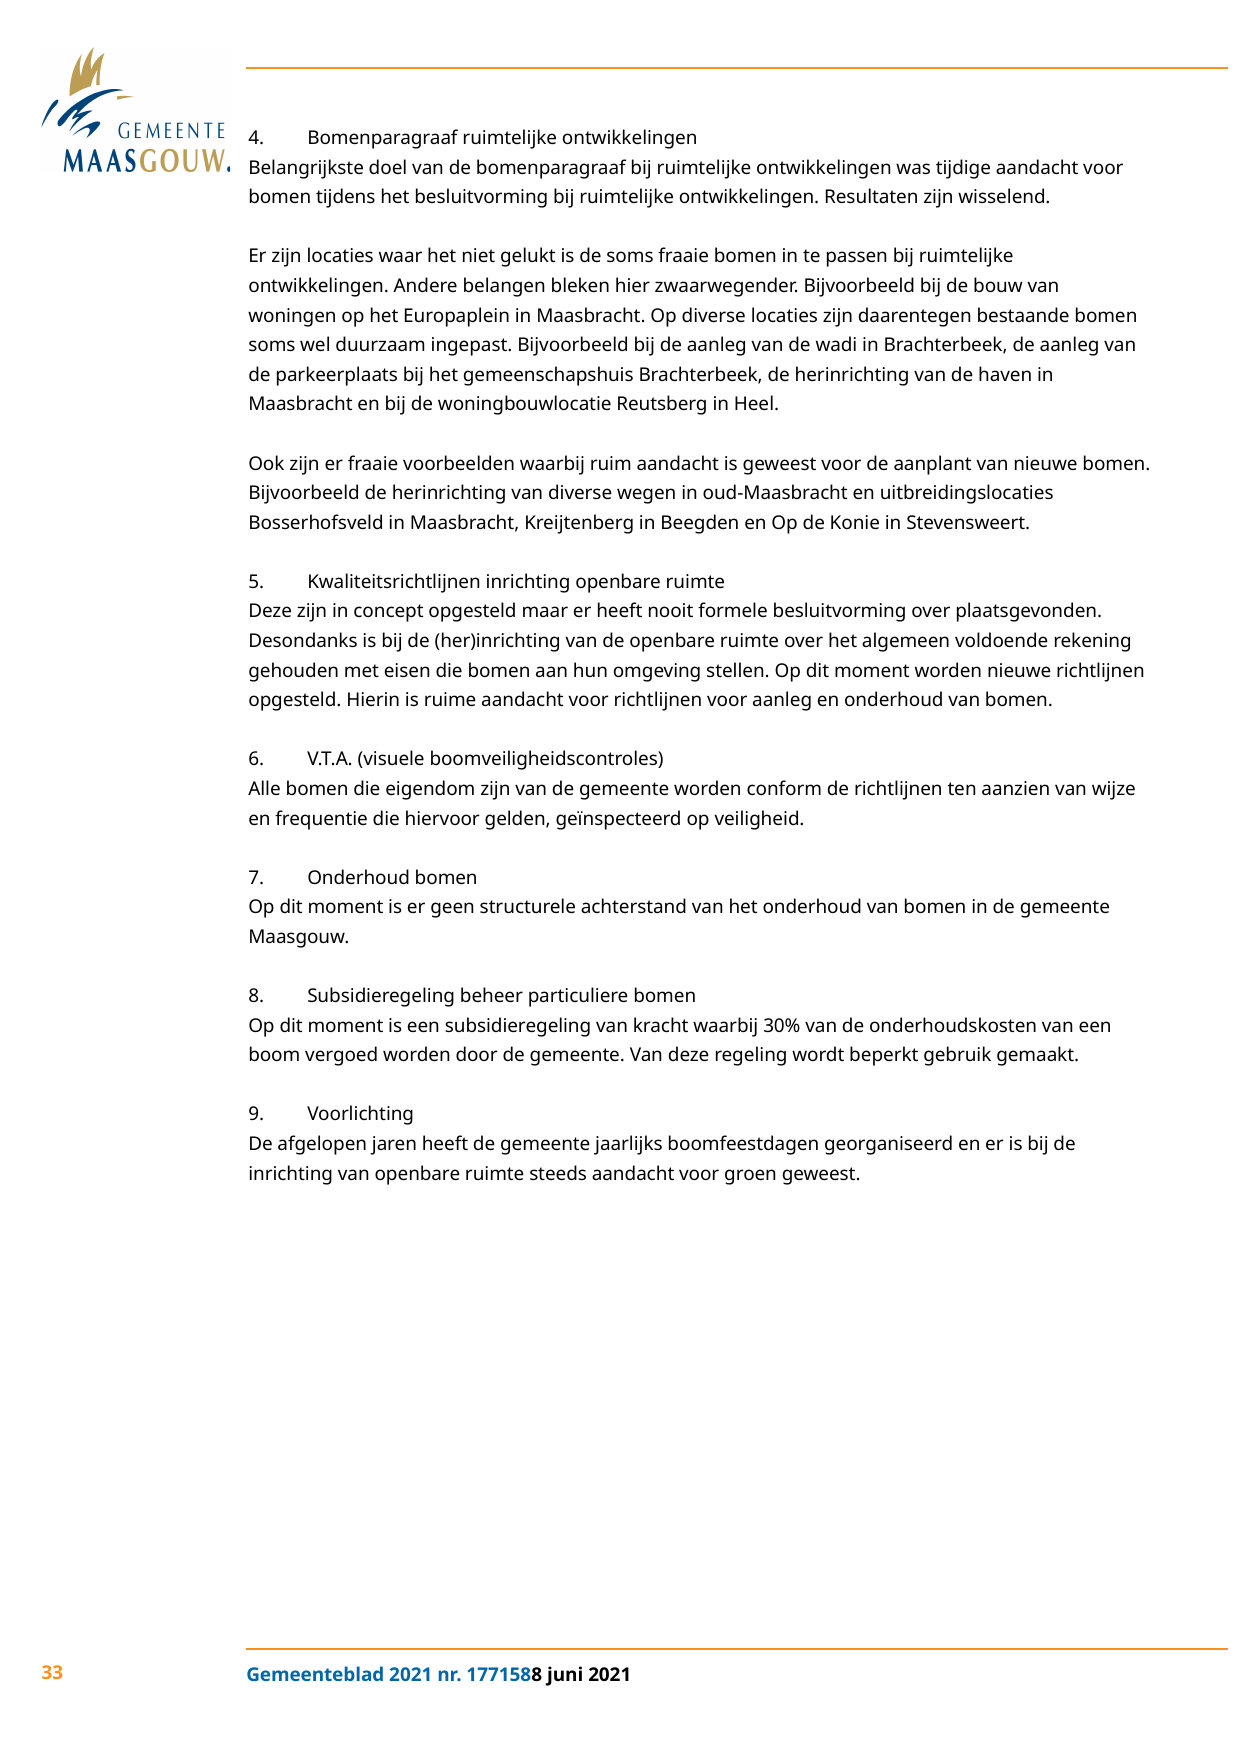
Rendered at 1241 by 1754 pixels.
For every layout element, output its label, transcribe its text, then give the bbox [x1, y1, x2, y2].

text Alle bomen die eigendom zijn van de gemeente worden conform de richtlijnen ten aanzien van wijze en frequentie die hiervoor gelden, geïnspecteerd op veiligheid. [248, 775, 1152, 831]
list Voorlichting [248, 1101, 1152, 1126]
list Onderhoud bomen [248, 864, 1152, 890]
list Subsidieregeling beheer particuliere bomen [248, 982, 1152, 1008]
text Deze zijn in concept opgesteld maar er heeft nooit formele besluitvorming over plaatsgevonden. Desondanks is bij de (her)inrichting van de openbare ruimte over het algemeen voldoende rekening gehouden met eisen die bomen aan hun omgeving stellen. Op dit moment worden nieuwe richtlijnen opgesteld. Hierin is ruime aandacht voor richtlijnen voor aanleg en onderhoud van bomen. [248, 598, 1152, 712]
text Ook zijn er fraaie voorbeelden waarbij ruim aandacht is geweest voor de aanplant van nieuwe bomen. Bijvoorbeeld de herinrichting van diverse wegen in oud-Maasbracht en uitbreidingslocaties Bosserhofsveld in Maasbracht, Kreijtenberg in Beegden en Op de Konie in Stevensweert. [248, 450, 1152, 535]
list V.T.A. (visuele boomveiligheidscontroles) [248, 746, 1152, 771]
text Belangrijkste doel van de bomenparagraaf bij ruimtelijke ontwikkelingen was tijdige aandacht voor bomen tijdens het besluitvorming bij ruimtelijke ontwikkelingen. Resultaten zijn wisselend. [248, 154, 1152, 209]
list Kwaliteitsrichtlijnen inrichting openbare ruimte [248, 568, 1152, 594]
text Op dit moment is er geen structurele achterstand van het onderhoud van bomen in de gemeente Maasgouw. [248, 893, 1152, 949]
list Bomenparagraaf ruimtelijke ontwikkelingen [248, 124, 1152, 150]
text Op dit moment is een subsidieregeling van kracht waarbij 30% van de onderhoudskosten van een boom vergoed worden door de gemeente. Van deze regeling wordt beperkt gebruik gemaakt. [248, 1012, 1152, 1067]
text Er zijn locaties waar het niet gelukt is de soms fraaie bomen in te passen bij ruimtelijke ontwikkelingen. Andere belangen bleken hier zwaarwegender. Bijvoorbeeld bij de bouw van woningen op het Europaplein in Maasbracht. Op diverse locaties zijn daarentegen bestaande bomen soms wel duurzaam ingepast. Bijvoorbeeld bij de aanleg van de wadi in Brachterbeek, de aanleg van de parkeerplaats bij het gemeenschapshuis Brachterbeek, de herinrichting van de haven in Maasbracht en bij de woningbouwlocatie Reutsberg in Heel. [248, 243, 1152, 416]
picture [41, 47, 231, 172]
text De afgelopen jaren heeft de gemeente jaarlijks boomfeestdagen georganiseerd en er is bij de inrichting van openbare ruimte steeds aandacht voor groen geweest. [248, 1130, 1152, 1186]
